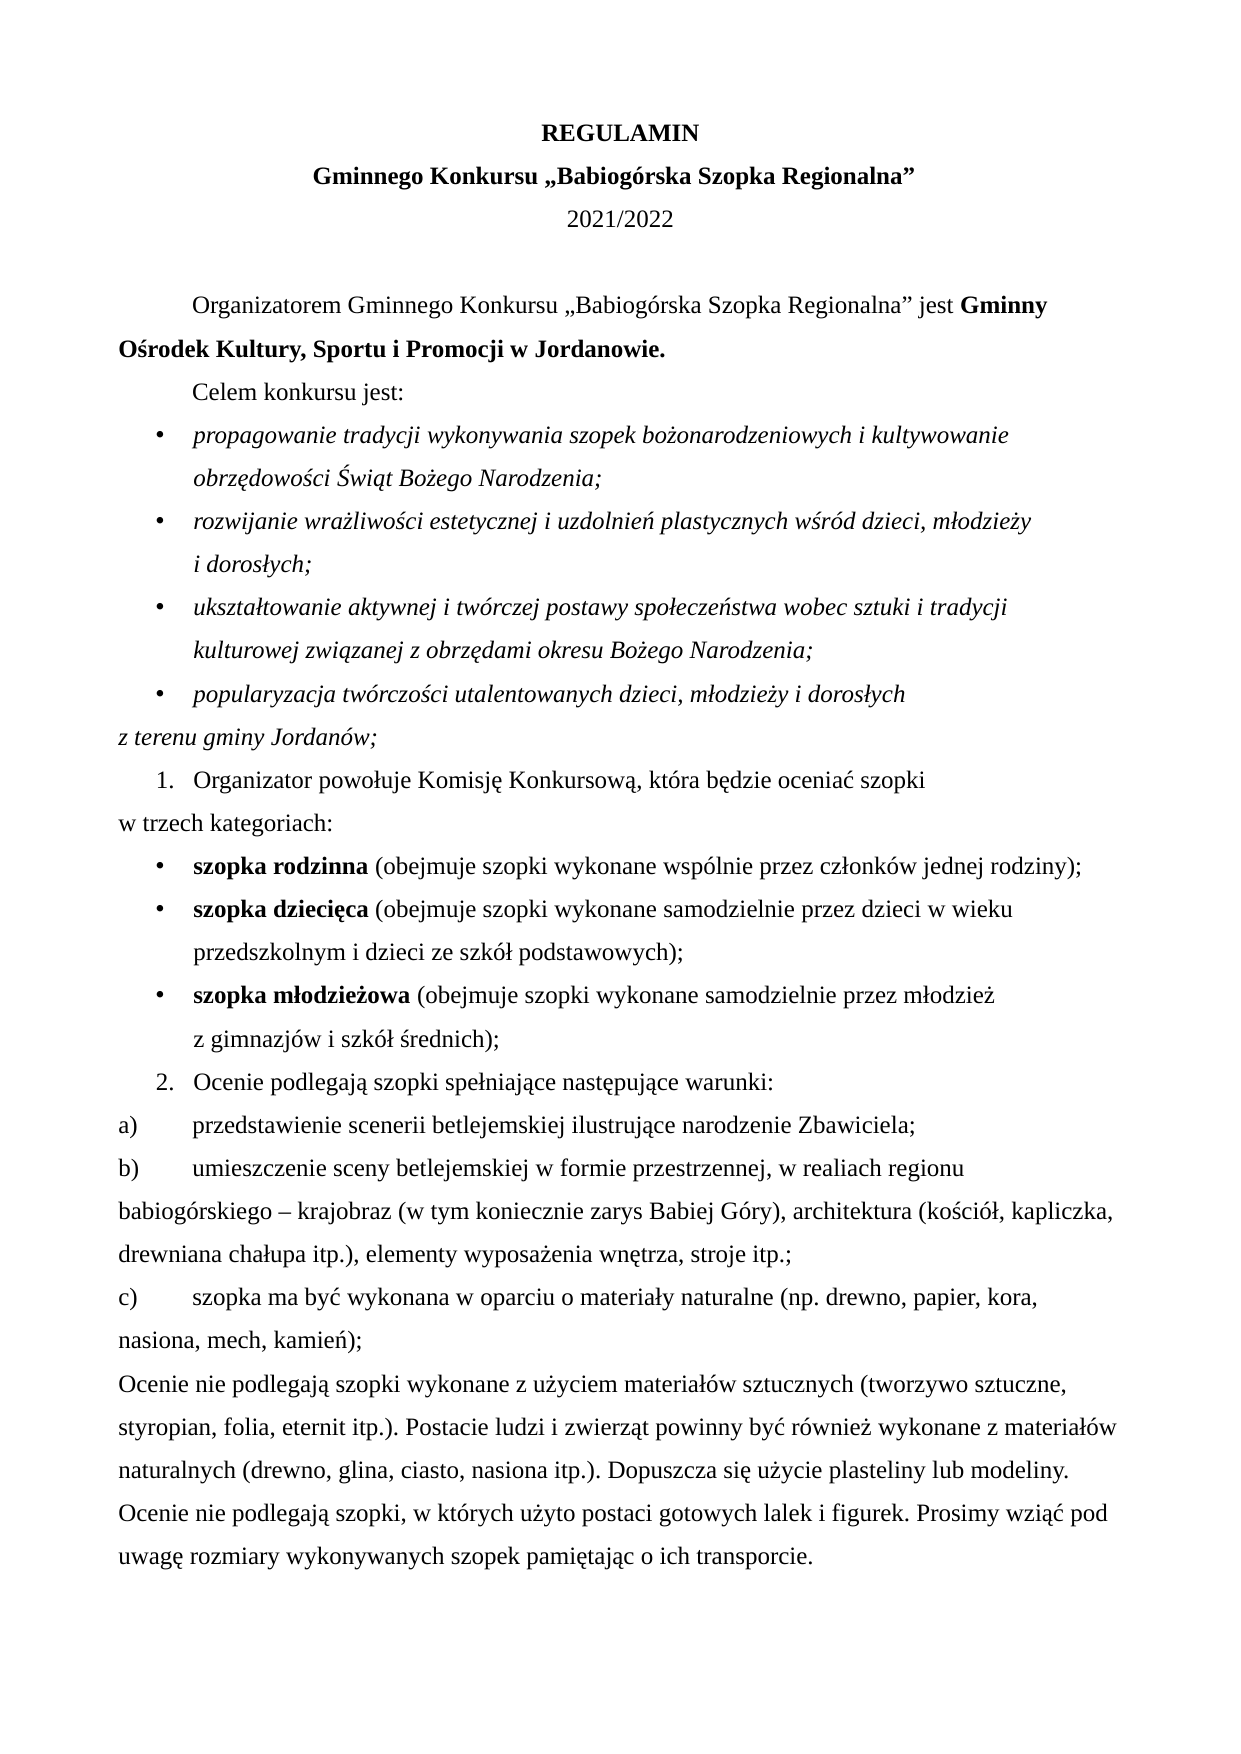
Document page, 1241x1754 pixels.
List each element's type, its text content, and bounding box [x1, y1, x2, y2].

list szopka młodzieżowa (obejmuje szopki wykonane samodzielnie przez młodzież z gimnazjów i szkół średnich); [156, 981, 1122, 1052]
list szopka rodzinna (obejmuje szopki wykonane wspólnie przez członków jednej rodziny); [156, 851, 1122, 880]
list szopka dziecięca (obejmuje szopki wykonane samodzielnie przez dzieci w wieku przedszkolnym i dzieci ze szkół podstawowych); [156, 894, 1122, 966]
list Ocenie podlegają szopki spełniające następujące warunki: [156, 1067, 1122, 1096]
list Organizator powołuje Komisję Konkursową, która będzie oceniać szopki [156, 765, 1122, 794]
list propagowanie tradycji wykonywania szopek bożonarodzeniowych i kultywowanie obrzędowości Świąt Bożego Narodzenia; [156, 420, 1122, 492]
text a) przedstawienie scenerii betlejemskiej ilustrujące narodzenie Zbawiciela; [118, 1110, 1122, 1139]
text z terenu gminy Jordanów; [118, 722, 1122, 751]
list ukształtowanie aktywnej i twórczej postawy społeczeństwa wobec sztuki i tradycji kulturowej związanej z obrzędami okresu Bożego Narodzenia; [156, 592, 1122, 664]
list popularyzacja twórczości utalentowanych dzieci, młodzieży i dorosłych [156, 679, 1122, 707]
text b) umieszczenie sceny betlejemskiej w formie przestrzennej, w realiach regionu babiogórskiego – krajobraz (w tym koniecznie zarys Babiej Góry), architektura (kościół, kapliczka, drewniana chałupa itp.), elementy wyposażenia wnętrza, stroje itp.; [118, 1153, 1122, 1268]
text 2021/2022 [118, 204, 1122, 233]
list rozwijanie wrażliwości estetycznej i uzdolnień plastycznych wśród dzieci, młodzieży i dorosłych; [156, 506, 1122, 578]
text w trzech kategoriach: [118, 808, 1122, 837]
text Ocenie nie podlegają szopki wykonane z użyciem materiałów sztucznych (tworzywo sztuczne, styropian, folia, eternit itp.). Postacie ludzi i zwierząt powinny być również wykonane z materiałów naturalnych (drewno, glina, ciasto, nasiona itp.). Dopuszcza się użycie plasteliny lub modeliny. Ocenie nie podlegają szopki, w których użyto postaci gotowych lalek i figurek. Prosimy wziąć pod uwagę rozmiary wykonywanych szopek pamiętając o ich transporcie. [118, 1369, 1122, 1570]
text Gminnego Konkursu „Babiogórska Szopka Regionalna” [118, 161, 1122, 190]
text Celem konkursu jest: [118, 377, 1122, 406]
text c) szopka ma być wykonana w oparciu o materiały naturalne (np. drewno, papier, kora, nasiona, mech, kamień); [118, 1282, 1122, 1354]
text REGULAMIN [118, 118, 1122, 147]
text Organizatorem Gminnego Konkursu „Babiogórska Szopka Regionalna” jest Gminny Ośrodek Kultury, Sportu i Promocji w Jordanowie. [118, 291, 1122, 362]
